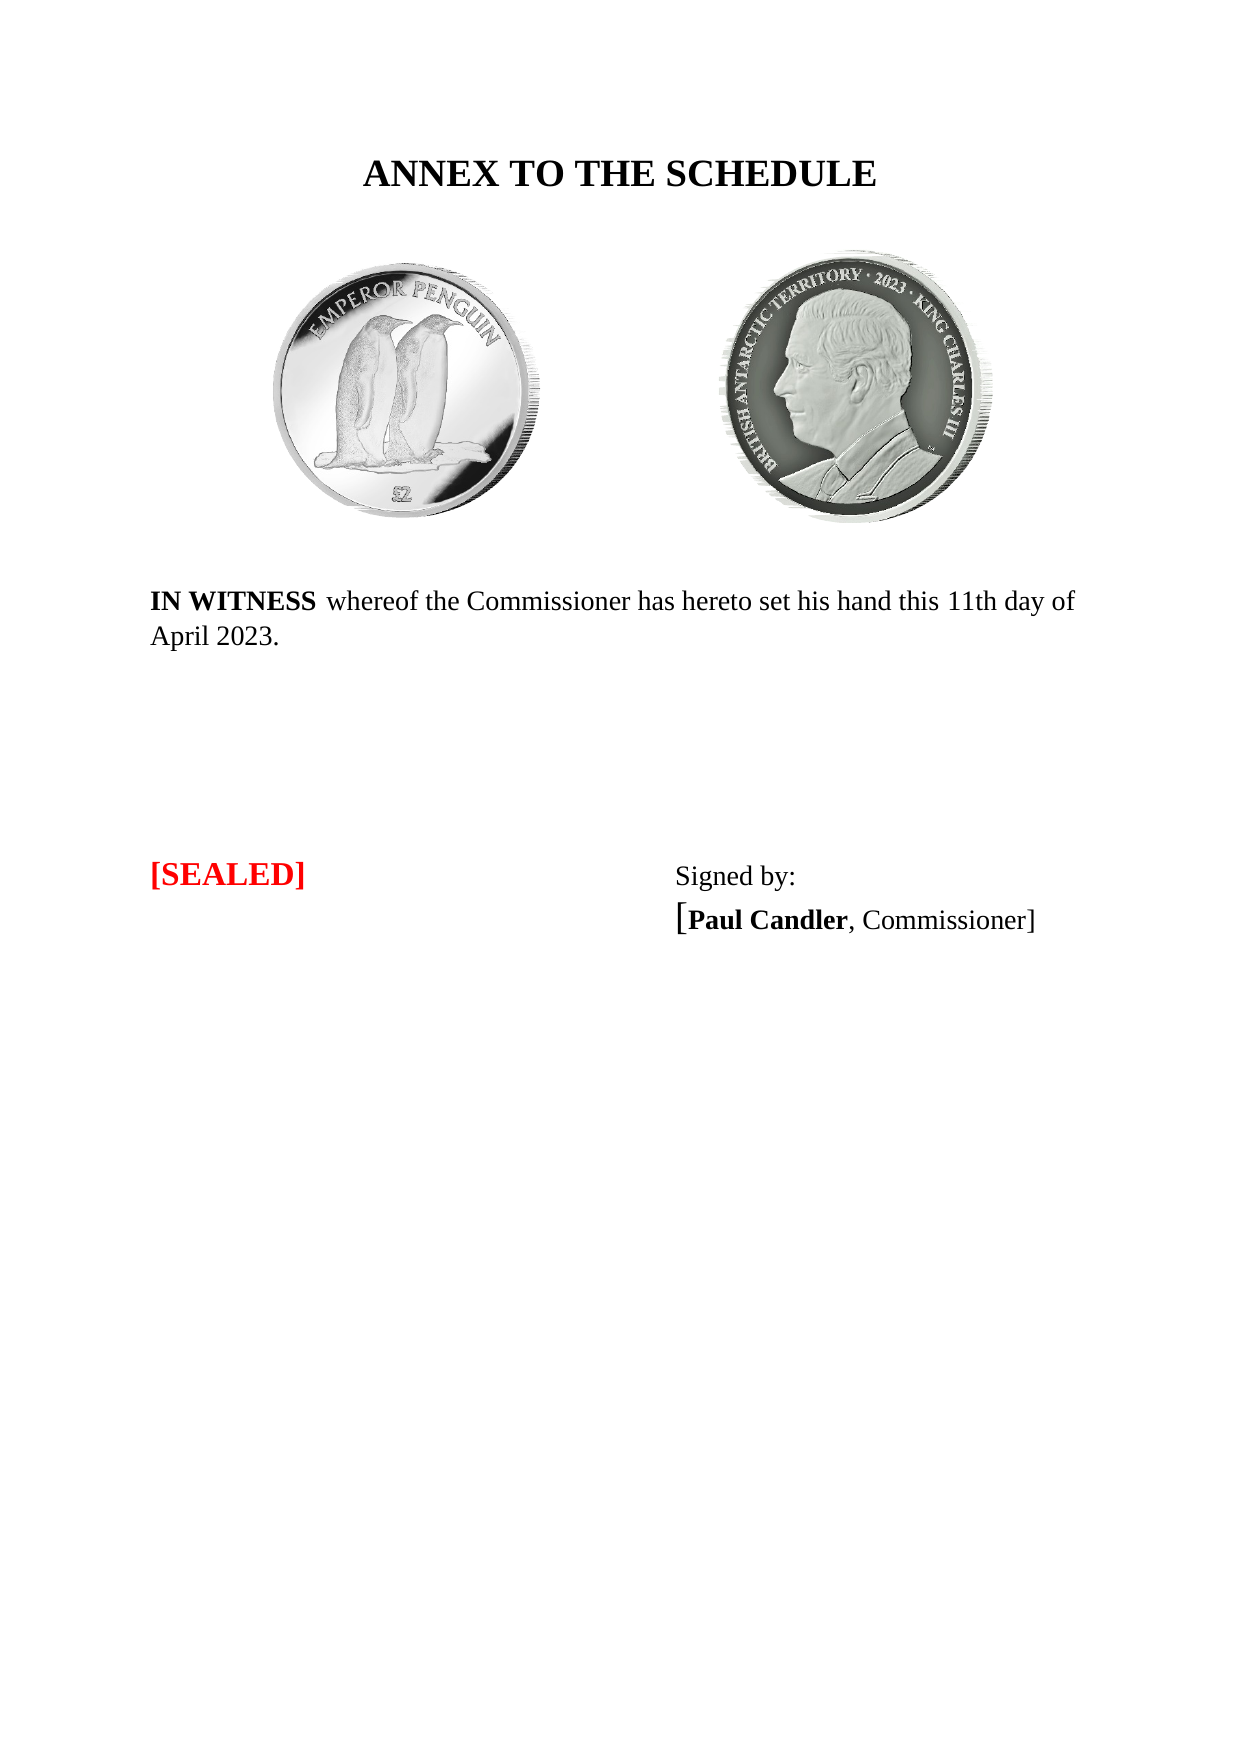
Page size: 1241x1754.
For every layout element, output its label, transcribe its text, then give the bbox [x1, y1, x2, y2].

text [Paul Candler, Commissioner] [600, 894, 1090, 938]
text IN WITNESS whereof the Commissioner has hereto set his hand this 11th day of April 2023. [150, 575, 1090, 652]
text [SEALED] Signed by: [150, 849, 1090, 894]
text ANNEX TO THE SCHEDULE [150, 150, 1090, 194]
